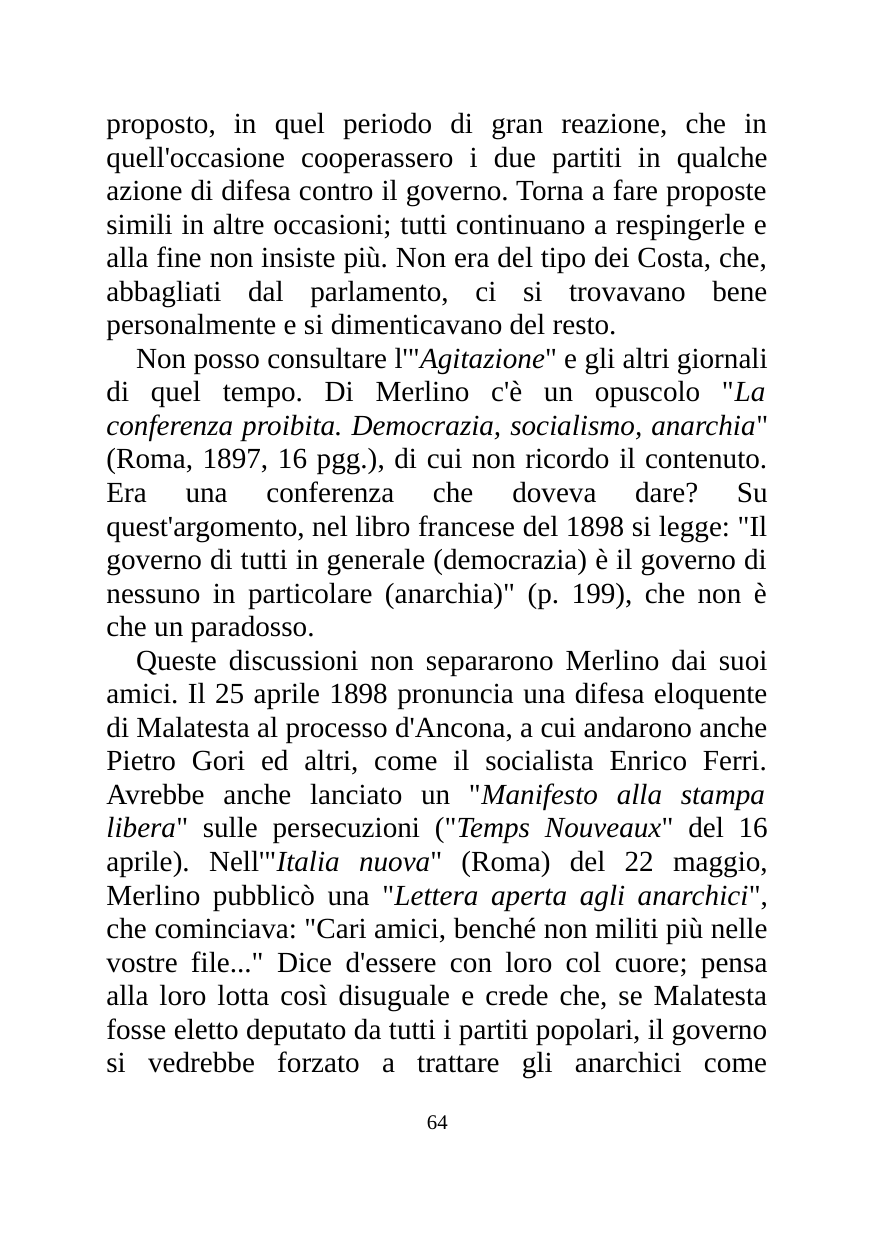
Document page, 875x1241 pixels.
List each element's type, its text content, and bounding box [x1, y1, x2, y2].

text Queste discussioni non separarono Merlino dai suoi amici. Il 25 aprile 1898 pronuncia una difesa eloquente di Malatesta al processo d'Ancona, a cui andarono anche Pietro Gori ed altri, come il socialista Enrico Ferri. Avrebbe anche lanciato un "Manifesto alla stampa libera" sulle persecuzioni ("Temps Nouveaux" del 16 aprile). Nell'"Italia nuova" (Roma) del 22 maggio, Merlino pubblicò una "Lettera aperta agli anarchici", che cominciava: "Cari amici, benché non militi più nelle vostre file..." Dice d'essere con loro col cuore; pensa alla loro lotta così disuguale e crede che, se Malatesta fosse eletto deputato da tutti i partiti popolari, il governo si vedrebbe forzato a trattare gli anarchici come [106, 643, 768, 1079]
text Non posso consultare l'"Agitazione" e gli altri giornali di quel tempo. Di Merlino c'è un opuscolo "La conferenza proibita. Democrazia, socialismo, anarchia" (Roma, 1897, 16 pgg.), di cui non ricordo il contenuto. Era una conferenza che doveva dare? Su quest'argomento, nel libro francese del 1898 si legge: "Il governo di tutti in generale (democrazia) è il governo di nessuno in particolare (anarchia)" (p. 199), che non è che un paradosso. [106, 341, 768, 643]
text proposto, in quel periodo di gran reazione, che in quell'occasione cooperassero i due partiti in qualche azione di difesa contro il governo. Torna a fare proposte simili in altre occasioni; tutti continuano a respingerle e alla fine non insiste più. Non era del tipo dei Costa, che, abbagliati dal parlamento, ci si trovavano bene personalmente e si dimenticavano del resto. [106, 106, 768, 341]
